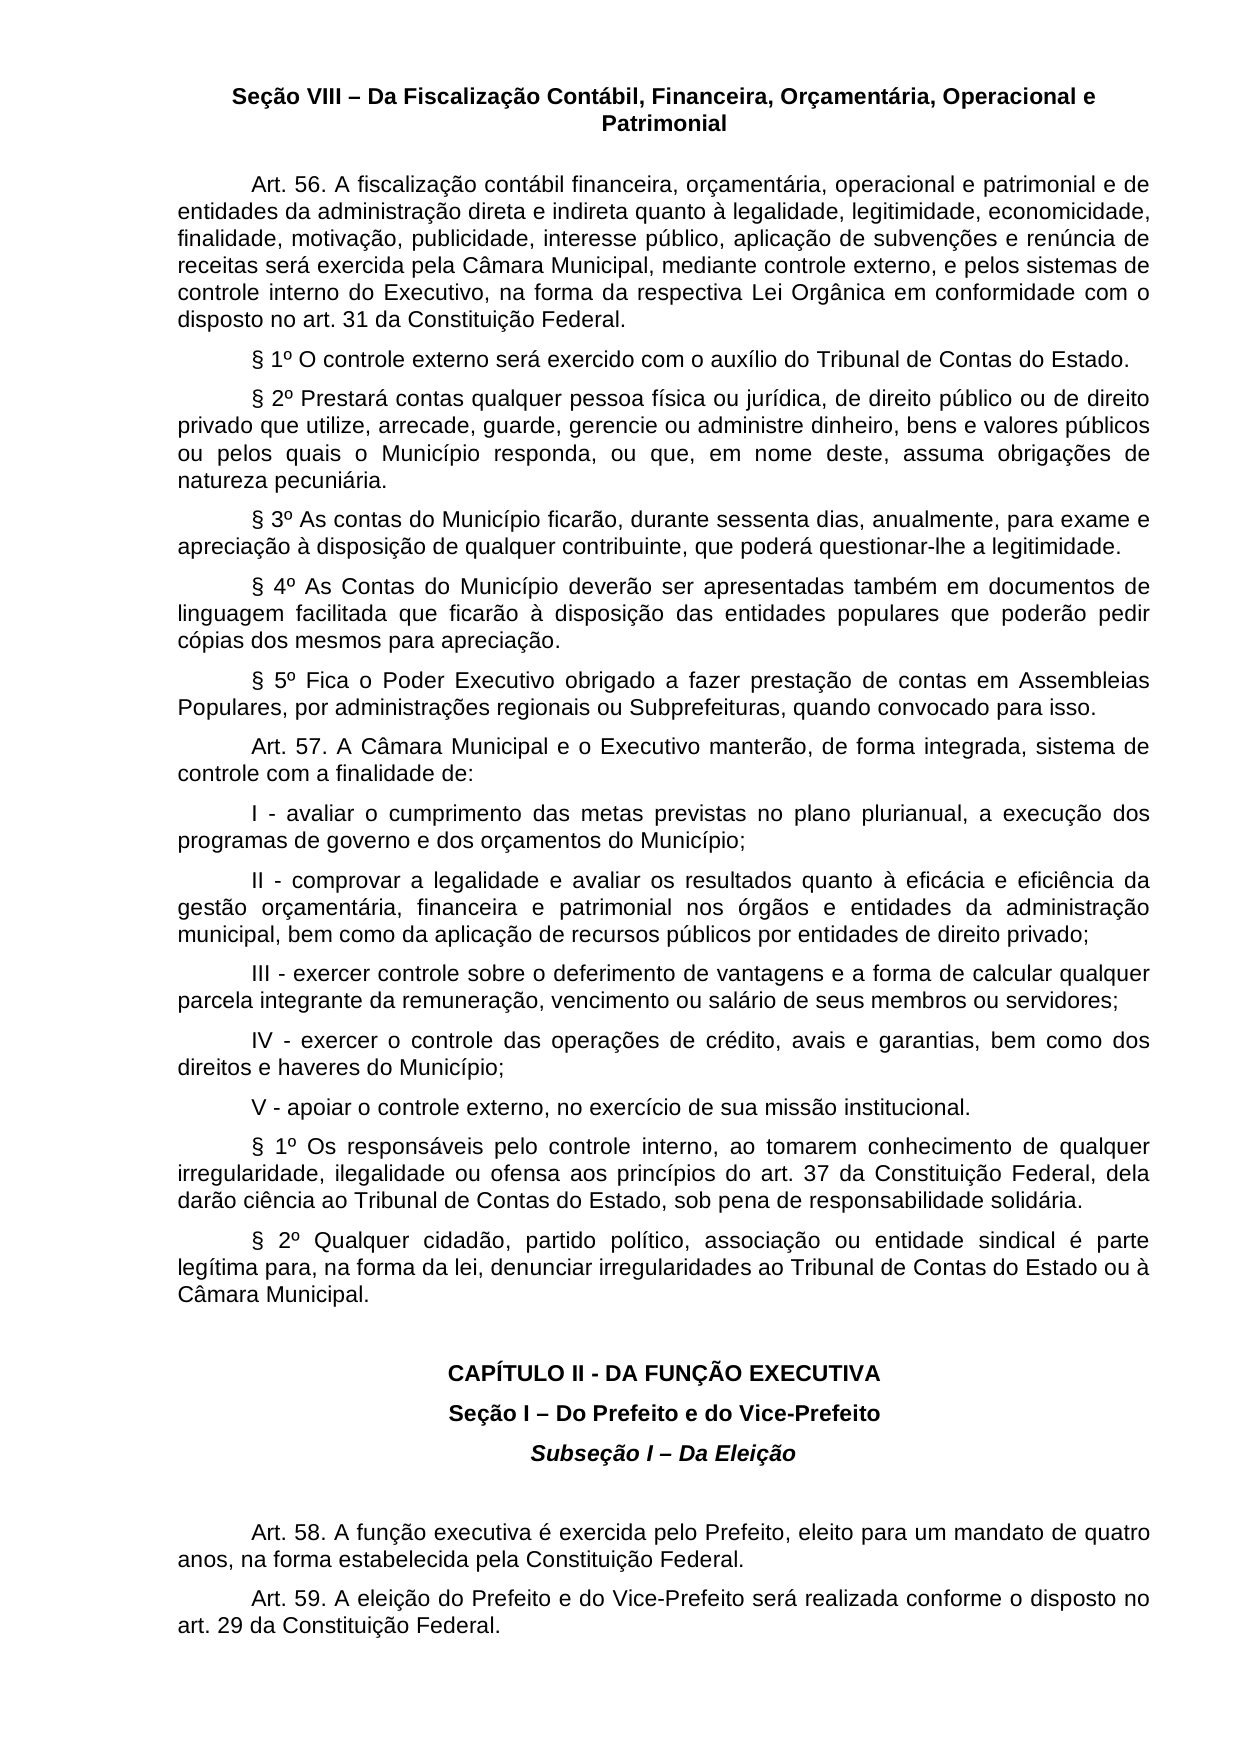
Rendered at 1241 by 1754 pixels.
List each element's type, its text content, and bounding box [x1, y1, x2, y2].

text CAPÍTULO II - DA FUNÇÃO EXECUTIVA [177, 1360, 1152, 1387]
text Seção VIII – Da Fiscalização Contábil, Financeira, Orçamentária, Operacional e Patrimonial [177, 83, 1152, 137]
text § 5º Fica o Poder Executivo obrigado a fazer prestação de contas em Assembleias Populares, por administrações regionais ou Subprefeituras, quando convocado para isso. [177, 666, 1152, 720]
text § 1º O controle externo será exercido com o auxílio do Tribunal de Contas do Estado. [177, 345, 1152, 372]
text § 4º As Contas do Município deverão ser apresentadas também em documentos de linguagem facilitada que ficarão à disposição das entidades populares que poderão pedir cópias dos mesmos para apreciação. [177, 572, 1152, 653]
text IV - exercer o controle das operações de crédito, avais e garantias, bem como dos direitos e haveres do Município; [177, 1026, 1152, 1081]
text Subseção I – Da Eleição [177, 1439, 1152, 1466]
text § 3º As contas do Município ficarão, durante sessenta dias, anualmente, para exame e apreciação à disposição de qualquer contribuinte, que poderá questionar-lhe a legitimidade. [177, 506, 1152, 560]
text I - avaliar o cumprimento das metas previstas no plano plurianual, a execução dos programas de governo e dos orçamentos do Município; [177, 799, 1152, 853]
text Art. 57. A Câmara Municipal e o Executivo manterão, de forma integrada, sistema de controle com a finalidade de: [177, 733, 1152, 787]
text III - exercer controle sobre o deferimento de vantagens e a forma de calcular qualquer parcela integrante da remuneração, vencimento ou salário de seus membros ou servidores; [177, 960, 1152, 1014]
text Art. 59. A eleição do Prefeito e do Vice-Prefeito será realizada conforme o disposto no art. 29 da Constituição Federal. [177, 1585, 1152, 1639]
text § 2º Qualquer cidadão, partido político, associação ou entidade sindical é parte legítima para, na forma da lei, denunciar irregularidades ao Tribunal de Contas do Estado ou à Câmara Municipal. [177, 1226, 1152, 1308]
text Art. 56. A fiscalização contábil financeira, orçamentária, operacional e patrimonial e de entidades da administração direta e indireta quanto à legalidade, legitimidade, economicidade, finalidade, motivação, publicidade, interesse público, aplicação de subvenções e renúncia de receitas será exercida pela Câmara Municipal, mediante controle externo, e pelos sistemas de controle interno do Executivo, na forma da respectiva Lei Orgânica em conformidade com o disposto no art. 31 da Constituição Federal. [177, 170, 1152, 333]
text II - comprovar a legalidade e avaliar os resultados quanto à eficácia e eficiência da gestão orçamentária, financeira e patrimonial nos órgãos e entidades da administração municipal, bem como da aplicação de recursos públicos por entidades de direito privado; [177, 866, 1152, 947]
text Art. 58. A função executiva é exercida pelo Prefeito, eleito para um mandato de quatro anos, na forma estabelecida pela Constituição Federal. [177, 1518, 1152, 1572]
text V - apoiar o controle externo, no exercício de sua missão institucional. [177, 1093, 1152, 1120]
text § 1º Os responsáveis pelo controle interno, ao tomarem conhecimento de qualquer irregularidade, ilegalidade ou ofensa aos princípios do art. 37 da Constituição Federal, dela darão ciência ao Tribunal de Contas do Estado, sob pena de responsabilidade solidária. [177, 1133, 1152, 1214]
text Seção I – Do Prefeito e do Vice-Prefeito [177, 1399, 1152, 1426]
text § 2º Prestará contas qualquer pessoa física ou jurídica, de direito público ou de direito privado que utilize, arrecade, guarde, gerencie ou administre dinheiro, bens e valores públicos ou pelos quais o Município responda, ou que, em nome deste, assuma obrigações de natureza pecuniária. [177, 385, 1152, 493]
